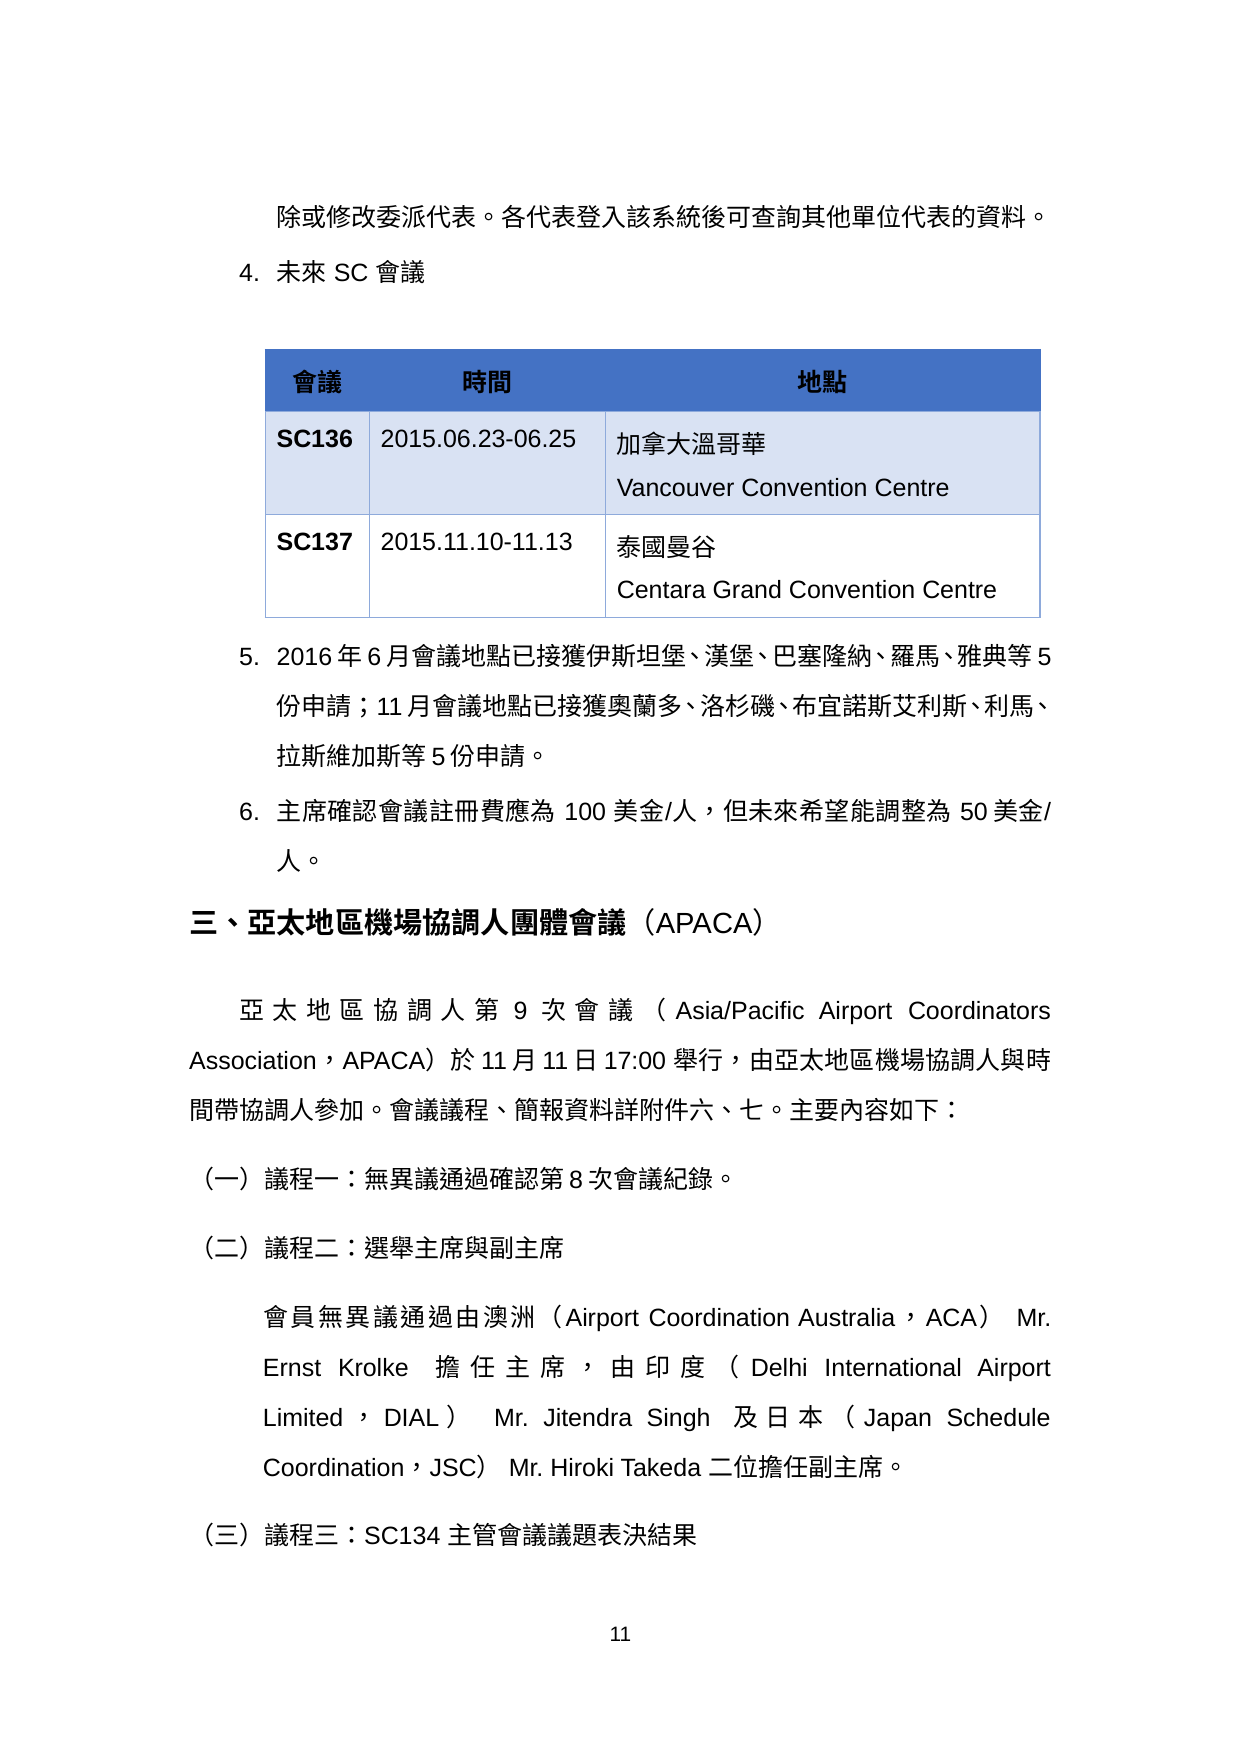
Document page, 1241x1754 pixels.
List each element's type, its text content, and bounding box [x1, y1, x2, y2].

table_cell 泰國曼谷 Centara Grand Convention Centre [606, 515, 1039, 617]
text （一）議程一：無異議通過確認第8次會議紀錄。 [189, 1146, 1051, 1196]
table_cell SC136 [266, 412, 369, 514]
text （三）議程三：SC134 主管會議議題表決結果 [189, 1502, 1051, 1552]
table_cell 加拿大溫哥華 Vancouver Convention Centre [606, 412, 1039, 514]
list 2016年6月會議地點已接獲伊斯坦堡、漢堡、巴塞隆納、羅馬、雅典等5份申請；11月會議地點已接獲奧蘭多、洛杉磯、布宜諾斯艾利斯、利馬、拉斯維加斯等5份申請。 [239, 623, 1051, 773]
table_header 時間 [369, 350, 605, 411]
table_header 會議 [266, 350, 369, 411]
list 主席確認會議註冊費應為 100 美金/人，但未來希望能調整為 50美金/人。 [239, 778, 1051, 878]
text （二）議程二：選舉主席與副主席 [189, 1214, 1051, 1264]
table_cell SC137 [266, 515, 369, 617]
text 亞太地區協調人第9次會議（Asia/Pacific Airport Coordinators Association，APACA）於11月11日17:00 舉行，由亞太地區機場協調人與時間帶協調人參加。會議議程、簡報資料詳附件六、七。主要內容如下： [189, 977, 1051, 1127]
list 未來 SC 會議 [239, 238, 1051, 288]
text 三、亞太地區機場協調人團體會議（APACA） [189, 883, 1051, 958]
text 會員無異議通過由澳洲（Airport Coordination Australia，ACA） Mr. Ernst Krolke 擔任主席，由印度（Delhi International Airport Limited，DIAL） Mr. Jitendra Singh 及日本（Japan Schedule Coordination，JSC） Mr. Hiroki Takeda 二位擔任副主席。 [263, 1283, 1051, 1483]
text 除或修改委派代表。各代表登入該系統後可查詢其他單位代表的資料。 [276, 183, 1051, 233]
table_cell 2015.06.23-06.25 [370, 412, 605, 514]
table_cell 2015.11.10-11.13 [370, 515, 605, 617]
table_header 地點 [605, 350, 1039, 411]
